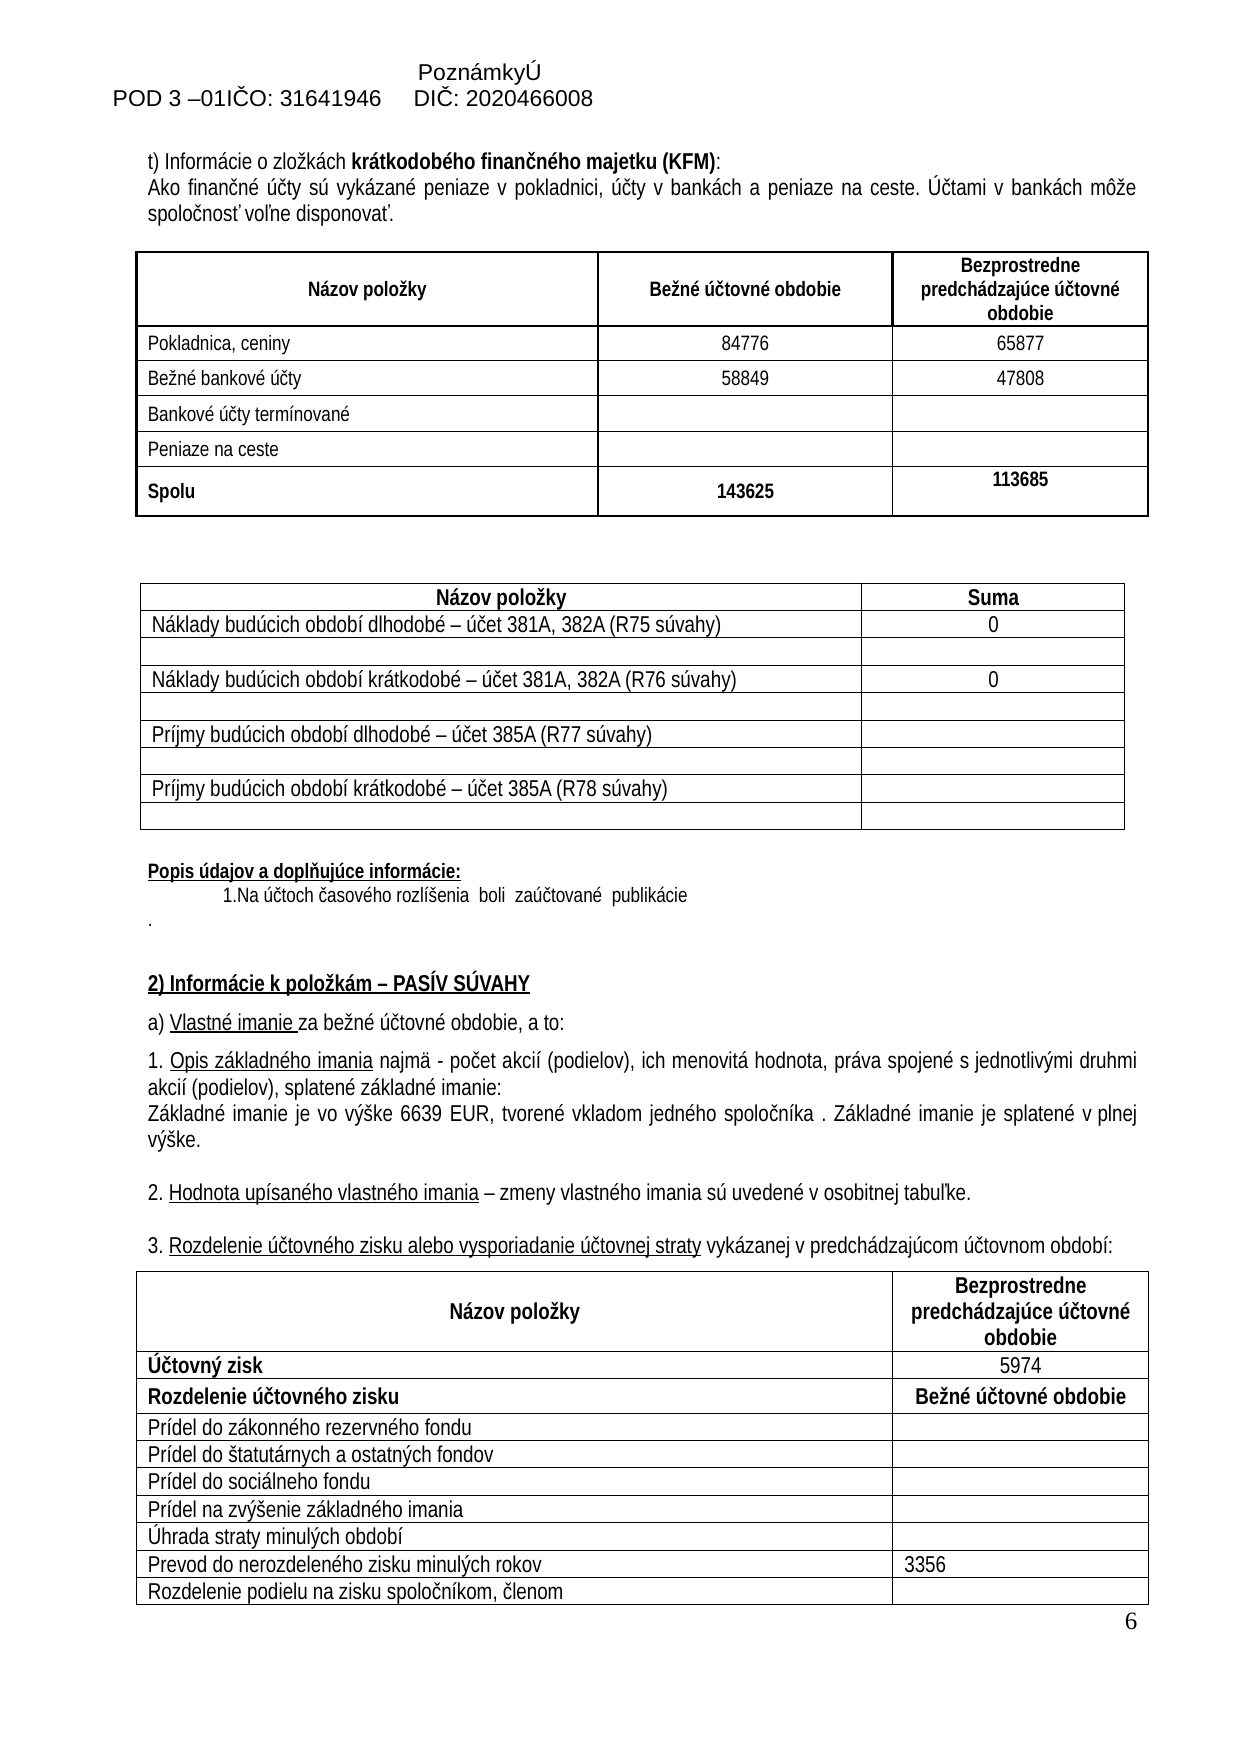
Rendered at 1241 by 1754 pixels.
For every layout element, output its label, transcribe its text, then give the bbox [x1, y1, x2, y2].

table_cell Prídel do sociálneho fondu [137, 1468, 892, 1495]
table_cell Príjmy budúcich období dlhodobé – účet 385A (R77 súvahy) [141, 721, 861, 747]
text 1. Opis základného imania najmä - počet akcií (podielov), ich menovitá hodnota, práva spojené s jednotlivými druhmi akcií (podielov), splatené základné imanie: [148, 1047, 1137, 1100]
table_header Názov položky [138, 253, 597, 324]
table_cell [141, 693, 861, 719]
table_cell Bežné účtovné obdobie [893, 1379, 1148, 1412]
text . [148, 907, 1137, 931]
table_cell [893, 1496, 1148, 1522]
table_cell [599, 396, 892, 431]
table_cell Účtovný zisk [137, 1352, 892, 1378]
text 2) Informácie k položkám – PASÍV SÚVAHY [148, 969, 1186, 996]
table_cell Rozdelenie účtovného zisku [137, 1379, 892, 1412]
table_cell [893, 432, 1147, 466]
table_header Bežné účtovné obdobie [599, 253, 891, 324]
table_cell 84776 [599, 327, 892, 360]
table_cell [862, 748, 1124, 774]
table_cell 113685 [893, 467, 1147, 515]
table_cell 65877 [893, 327, 1147, 360]
table_cell Bankové účty termínované [138, 396, 597, 431]
text 2. Hodnota upísaného vlastného imania – zmeny vlastného imania sú uvedené v osobitnej tabuľke. [148, 1179, 1137, 1205]
table_header Bezprostredne predchádzajúce účtovné obdobie [894, 253, 1147, 324]
table_cell [893, 1468, 1148, 1495]
text a) Vlastné imanie za bežné účtovné obdobie, a to: [148, 1008, 1186, 1035]
table_header Názov položky [141, 584, 861, 610]
table_cell [862, 693, 1124, 719]
table_cell Úhrada straty minulých období [137, 1523, 892, 1549]
table_cell [893, 1523, 1148, 1549]
list Na účtoch časového rozlíšenia boli zaúčtované publikácie [148, 883, 1137, 907]
table_cell Náklady budúcich období krátkodobé – účet 381A, 382A (R76 súvahy) [141, 666, 861, 692]
table_cell Peniaze na ceste [138, 432, 597, 466]
table_cell Prídel na zvýšenie základného imania [137, 1496, 892, 1522]
table_cell 143625 [599, 467, 892, 515]
text Základné imanie je vo výške 6639 EUR, tvorené vkladom jedného spoločníka . Základné imanie je splatené v plnej výške. [148, 1100, 1137, 1153]
table_cell [893, 1578, 1148, 1604]
table_cell [862, 775, 1124, 802]
table_cell Prídel do štatutárnych a ostatných fondov [137, 1441, 892, 1467]
table_cell Spolu [138, 467, 597, 515]
text Popis údajov a doplňujúce informácie: [148, 859, 1137, 883]
table_cell [893, 396, 1147, 431]
table_cell [862, 638, 1124, 665]
table_cell [141, 748, 861, 774]
table_cell Príjmy budúcich období krátkodobé – účet 385A (R78 súvahy) [141, 775, 861, 802]
table_cell 58849 [599, 361, 892, 395]
table_cell Pokladnica, ceniny [138, 327, 597, 360]
table_cell [141, 638, 861, 665]
text 3. Rozdelenie účtovného zisku alebo vysporiadanie účtovnej straty vykázanej v predchádzajúcom účtovnom období: [148, 1232, 1137, 1258]
table_header Suma [862, 584, 1124, 610]
table_cell [893, 1414, 1148, 1440]
table_cell 47808 [893, 361, 1147, 395]
table_cell [893, 1441, 1148, 1467]
table_cell 0 [862, 666, 1124, 692]
table_cell [599, 432, 892, 466]
table_header Bezprostredne predchádzajúce účtovné obdobie [893, 1272, 1148, 1351]
table_cell Prevod do nerozdeleného zisku minulých rokov [137, 1551, 892, 1577]
table_cell 0 [862, 611, 1124, 637]
table_header Názov položky [137, 1272, 892, 1351]
table_cell [862, 721, 1124, 747]
table_cell Náklady budúcich období dlhodobé – účet 381A, 382A (R75 súvahy) [141, 611, 861, 637]
table_cell [862, 803, 1124, 829]
table_cell 5974 [893, 1352, 1148, 1378]
table_cell Bežné bankové účty [138, 361, 597, 395]
table_cell 3356 [893, 1551, 1148, 1577]
table_cell Prídel do zákonného rezervného fondu [137, 1414, 892, 1440]
table_cell [141, 803, 861, 829]
text t) Informácie o zložkách krátkodobého finančného majetku (KFM): [148, 148, 1137, 174]
table_cell Rozdelenie podielu na zisku spoločníkom, členom [137, 1578, 892, 1604]
text Ako finančné účty sú vykázané peniaze v pokladnici, účty v bankách a peniaze na ceste. Účtami v bankách môže spoločnosť voľne disponovať. [148, 174, 1137, 227]
